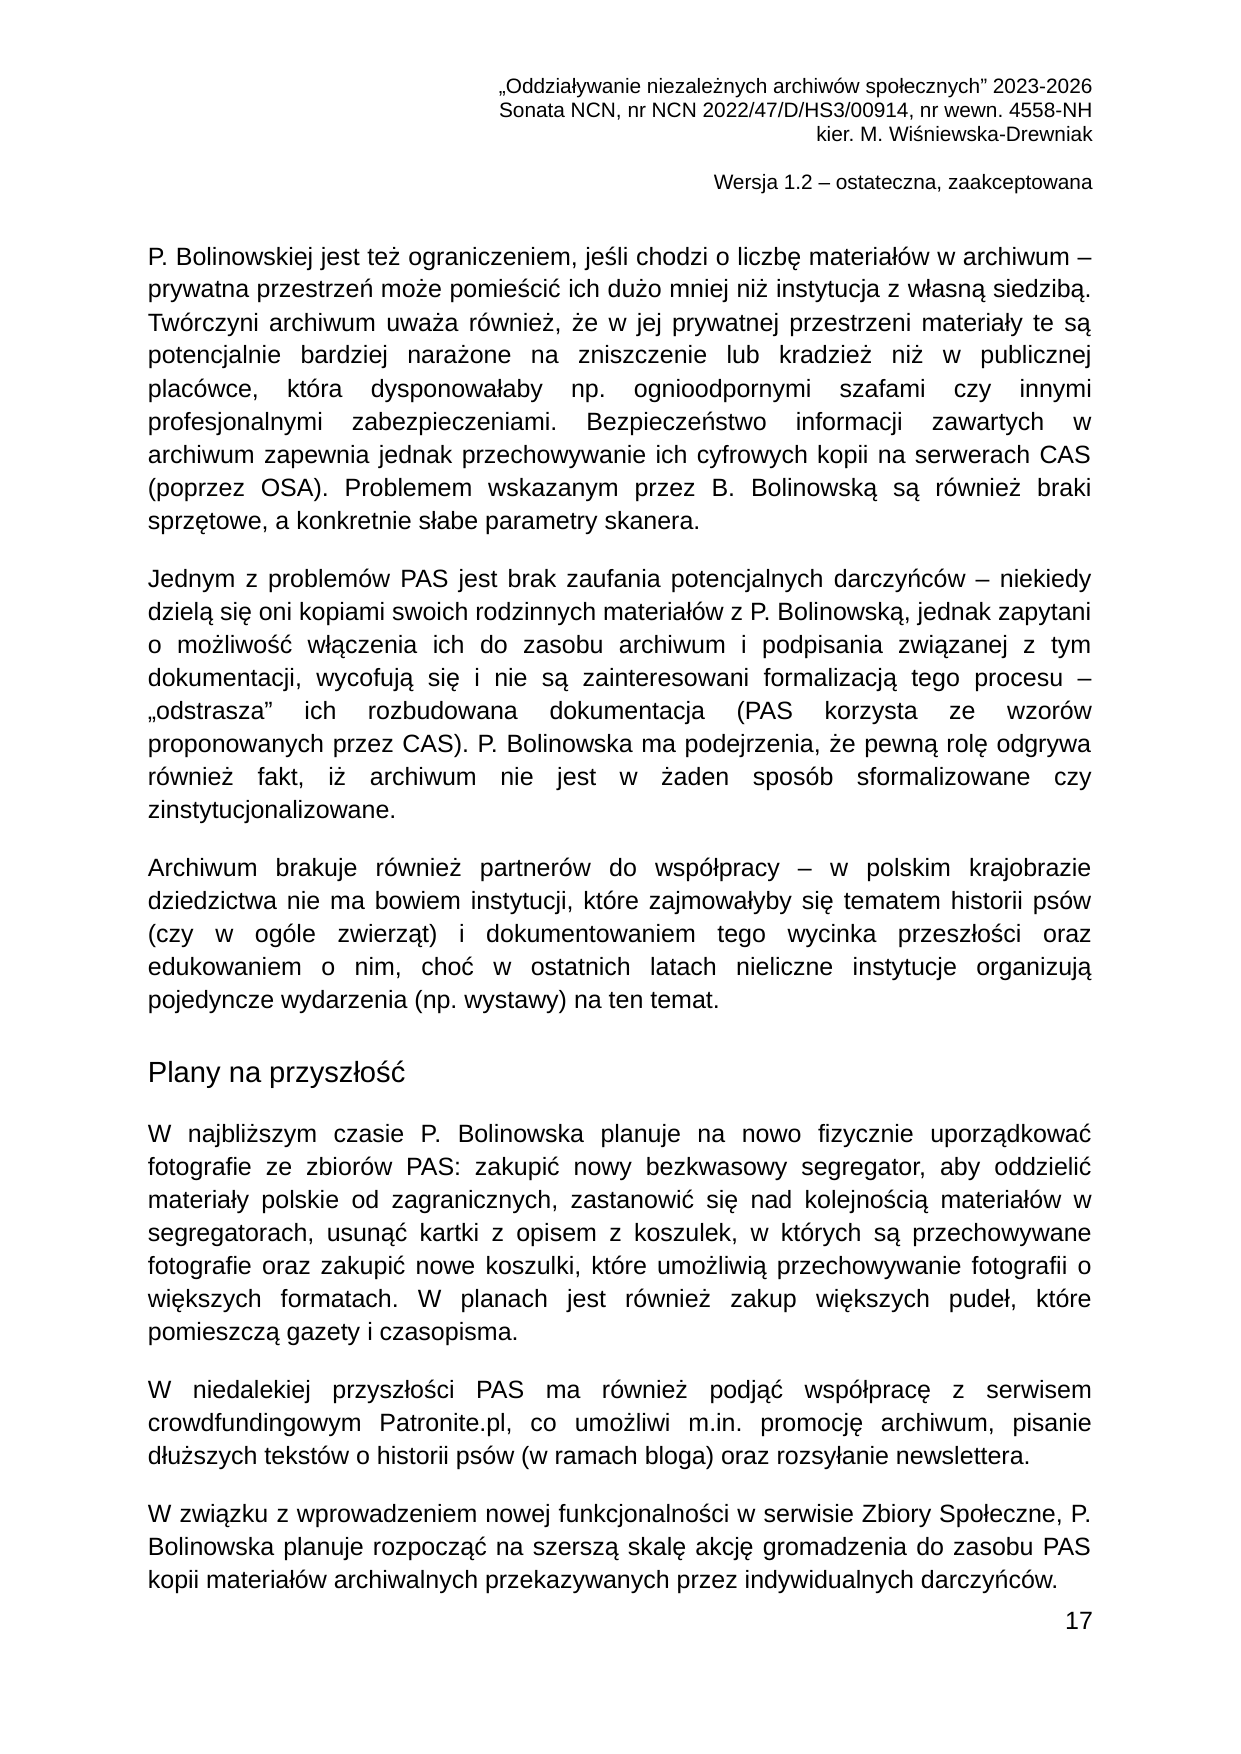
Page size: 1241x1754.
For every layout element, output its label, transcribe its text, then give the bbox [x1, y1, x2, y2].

text W najbliższym czasie P. Bolinowska planuje na nowo fizycznie uporządkować fotografie ze zbiorów PAS: zakupić nowy bezkwasowy segregator, aby oddzielić materiały polskie od zagranicznych, zastanowić się nad kolejnością materiałów w segregatorach, usunąć kartki z opisem z koszulek, w których są przechowywane fotografie oraz zakupić nowe koszulki, które umożliwią przechowywanie fotografii o większych formatach. W planach jest również zakup większych pudeł, które pomieszczą gazety i czasopisma. [148, 1119, 1093, 1346]
text P. Bolinowskiej jest też ograniczeniem, jeśli chodzi o liczbę materiałów w archiwum – prywatna przestrzeń może pomieścić ich dużo mniej niż instytucja z własną siedzibą. Twórczyni archiwum uważa również, że w jej prywatnej przestrzeni materiały te są potencjalnie bardziej narażone na zniszczenie lub kradzież niż w publicznej placówce, która dysponowałaby np. ognioodpornymi szafami czy innymi profesjonalnymi zabezpieczeniami. Bezpieczeństwo informacji zawartych w archiwum zapewnia jednak przechowywanie ich cyfrowych kopii na serwerach CAS (poprzez OSA). Problemem wskazanym przez B. Bolinowską są również braki sprzętowe, a konkretnie słabe parametry skanera. [148, 241, 1093, 534]
text Jednym z problemów PAS jest brak zaufania potencjalnych darczyńców – niekiedy dzielą się oni kopiami swoich rodzinnych materiałów z P. Bolinowską, jednak zapytani o możliwość włączenia ich do zasobu archiwum i podpisania związanej z tym dokumentacji, wycofują się i nie są zainteresowani formalizacją tego procesu – „odstrasza” ich rozbudowana dokumentacja (PAS korzysta ze wzorów proponowanych przez CAS). P. Bolinowska ma podejrzenia, że pewną rolę odgrywa również fakt, iż archiwum nie jest w żaden sposób sformalizowane czy zinstytucjonalizowane. [148, 564, 1093, 823]
text W niedalekiej przyszłości PAS ma również podjąć współpracę z serwisem crowdfundingowym Patronite.pl, co umożliwi m.in. promocję archiwum, pisanie dłuższych tekstów o historii psów (w ramach bloga) oraz rozsyłanie newslettera. [148, 1375, 1093, 1470]
text Archiwum brakuje również partnerów do współpracy – w polskim krajobrazie dziedzictwa nie ma bowiem instytucji, które zajmowałyby się tematem historii psów (czy w ogóle zwierząt) i dokumentowaniem tego wycinka przeszłości oraz edukowaniem o nim, choć w ostatnich latach nieliczne instytucje organizują pojedyncze wydarzenia (np. wystawy) na ten temat. [148, 853, 1093, 1014]
text W związku z wprowadzeniem nowej funkcjonalności w serwisie Zbiory Społeczne, P. Bolinowska planuje rozpocząć na szerszą skalę akcję gromadzenia do zasobu PAS kopii materiałów archiwalnych przekazywanych przez indywidualnych darczyńców. [148, 1499, 1093, 1594]
subtitle Plany na przyszłość [148, 1055, 1093, 1089]
